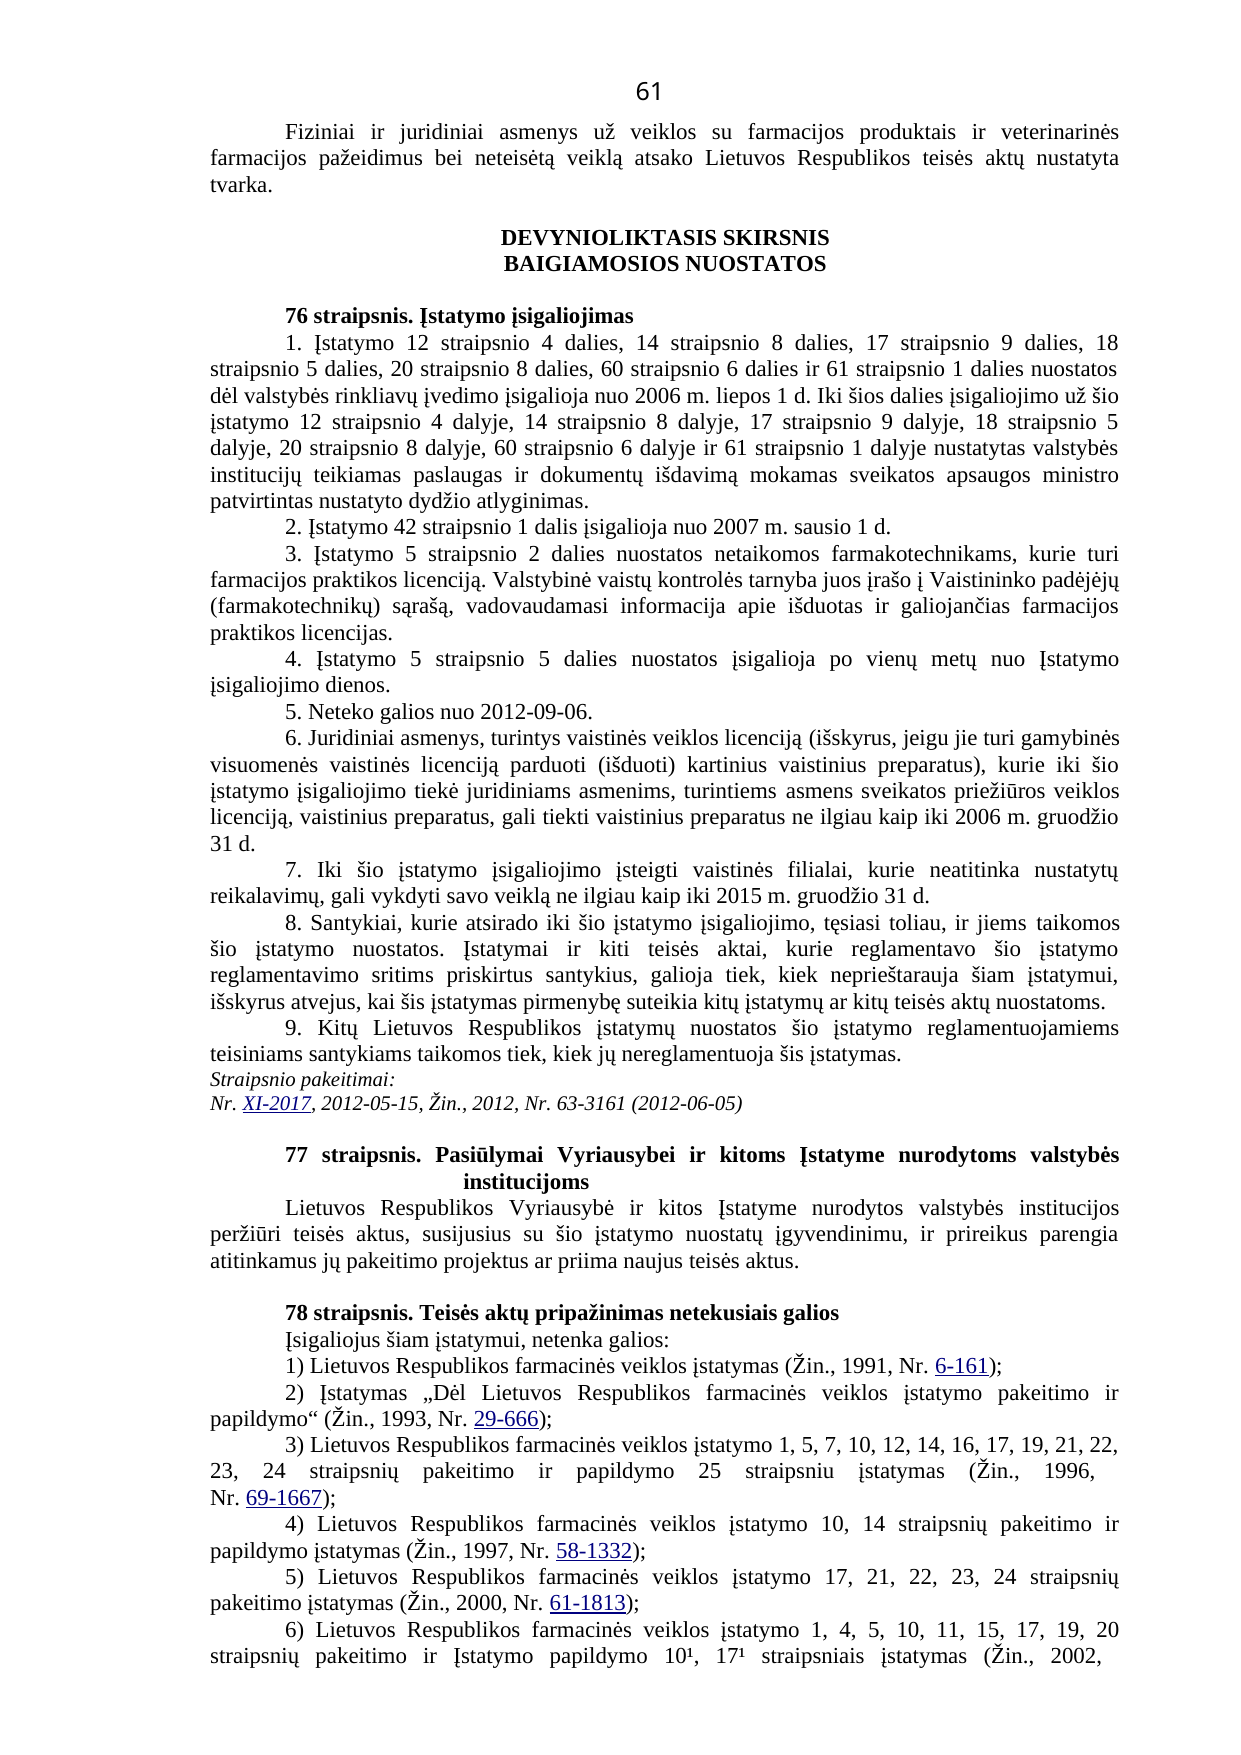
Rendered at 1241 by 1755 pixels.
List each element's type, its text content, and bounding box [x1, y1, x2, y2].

text Straipsnio pakeitimai: [210, 1067, 1120, 1091]
text 1. Įstatymo 12 straipsnio 4 dalies, 14 straipsnio 8 dalies, 17 straipsnio 9 dalies, 18 straipsnio 5 dalies, 20 straipsnio 8 dalies, 60 straipsnio 6 dalies ir 61 straipsnio 1 dalies nuostatos dėl valstybės rinkliavų įvedimo įsigalioja nuo 2006 m. liepos 1 d. Iki šios dalies įsigaliojimo už šio įstatymo 12 straipsnio 4 dalyje, 14 straipsnio 8 dalyje, 17 straipsnio 9 dalyje, 18 straipsnio 5 dalyje, 20 straipsnio 8 dalyje, 60 straipsnio 6 dalyje ir 61 straipsnio 1 dalyje nustatytas valstybės institucijų teikiamas paslaugas ir dokumentų išdavimą mokamas sveikatos apsaugos ministro patvirtintas nustatyto dydžio atlyginimas. [210, 329, 1120, 513]
text 4. Įstatymo 5 straipsnio 5 dalies nuostatos įsigalioja po vienų metų nuo Įstatymo įsigaliojimo dienos. [210, 645, 1120, 698]
text 9. Kitų Lietuvos Respublikos įstatymų nuostatos šio įstatymo reglamentuojamiems teisiniams santykiams taikomos tiek, kiek jų nereglamentuoja šis įstatymas. [210, 1014, 1120, 1067]
text 6. Juridiniai asmenys, turintys vaistinės veiklos licenciją (išskyrus, jeigu jie turi gamybinės visuomenės vaistinės licenciją parduoti (išduoti) kartinius vaistinius preparatus), kurie iki šio įstatymo įsigaliojimo tiekė juridiniams asmenims, turintiems asmens sveikatos priežiūros veiklos licenciją, vaistinius preparatus, gali tiekti vaistinius preparatus ne ilgiau kaip iki 2006 m. gruodžio 31 d. [210, 724, 1120, 856]
text 76 straipsnis. Įstatymo įsigaliojimas [210, 303, 1120, 329]
text 5) Lietuvos Respublikos farmacinės veiklos įstatymo 17, 21, 22, 23, 24 straipsnių pakeitimo įstatymas (Žin., 2000, Nr. 61-1813); [210, 1563, 1120, 1616]
text 3) Lietuvos Respublikos farmacinės veiklos įstatymo 1, 5, 7, 10, 12, 14, 16, 17, 19, 21, 22, 23, 24 straipsnių pakeitimo ir papildymo 25 straipsniu įstatymas (Žin., 1996, Nr. 69-1667); [210, 1431, 1120, 1510]
text 5. Neteko galios nuo 2012-09-06. [210, 698, 1120, 724]
text 1) Lietuvos Respublikos farmacinės veiklos įstatymas (Žin., 1991, Nr. 6-161); [210, 1352, 1120, 1378]
text 7. Iki šio įstatymo įsigaliojimo įsteigti vaistinės filialai, kurie neatitinka nustatytų reikalavimų, gali vykdyti savo veiklą ne ilgiau kaip iki 2015 m. gruodžio 31 d. [210, 856, 1120, 909]
text 78 straipsnis. Teisės aktų pripažinimas netekusiais galios [210, 1299, 1120, 1326]
text 8. Santykiai, kurie atsirado iki šio įstatymo įsigaliojimo, tęsiasi toliau, ir jiems taikomos šio įstatymo nuostatos. Įstatymai ir kiti teisės aktai, kurie reglamentavo šio įstatymo reglamentavimo sritims priskirtus santykius, galioja tiek, kiek neprieštarauja šiam įstatymui, išskyrus atvejus, kai šis įstatymas pirmenybę suteikia kitų įstatymų ar kitų teisės aktų nuostatoms. [210, 909, 1120, 1014]
text Įsigaliojus šiam įstatymui, netenka galios: [210, 1326, 1120, 1352]
text 6) Lietuvos Respublikos farmacinės veiklos įstatymo 1, 4, 5, 10, 11, 15, 17, 19, 20 straipsnių pakeitimo ir Įstatymo papildymo 10¹, 17¹ straipsniais įstatymas (Žin., 2002, [210, 1616, 1120, 1668]
text Fiziniai ir juridiniai asmenys už veiklos su farmacijos produktais ir veterinarinės farmacijos pažeidimus bei neteisėtą veiklą atsako Lietuvos Respublikos teisės aktų nustatyta tvarka. [210, 118, 1120, 197]
text 4) Lietuvos Respublikos farmacinės veiklos įstatymo 10, 14 straipsnių pakeitimo ir papildymo įstatymas (Žin., 1997, Nr. 58-1332); [210, 1510, 1120, 1563]
text BAIGIAMOSIOS NUOSTATOS [210, 250, 1120, 276]
subtitle DEVYNIOLIKTASIS SKIRSNIS [210, 223, 1120, 250]
text 2. Įstatymo 42 straipsnio 1 dalis įsigalioja nuo 2007 m. sausio 1 d. [210, 513, 1120, 540]
text 2) Įstatymas „Dėl Lietuvos Respublikos farmacinės veiklos įstatymo pakeitimo ir papildymo“ (Žin., 1993, Nr. 29-666); [210, 1378, 1120, 1431]
text Nr. XI-2017, 2012-05-15, Žin., 2012, Nr. 63-3161 (2012-06-05) [210, 1091, 1120, 1115]
text 3. Įstatymo 5 straipsnio 2 dalies nuostatos netaikomos farmakotechnikams, kurie turi farmacijos praktikos licenciją. Valstybinė vaistų kontrolės tarnyba juos įrašo į Vaistininko padėjėjų (farmakotechnikų) sąrašą, vadovaudamasi informacija apie išduotas ir galiojančias farmacijos praktikos licencijas. [210, 540, 1120, 645]
text 77 straipsnis. Pasiūlymai Vyriausybei ir kitoms Įstatyme nurodytoms valstybės institucijoms [285, 1141, 1120, 1194]
text Lietuvos Respublikos Vyriausybė ir kitos Įstatyme nurodytos valstybės institucijos peržiūri teisės aktus, susijusius su šio įstatymo nuostatų įgyvendinimu, ir prireikus parengia atitinkamus jų pakeitimo projektus ar priima naujus teisės aktus. [210, 1194, 1120, 1273]
